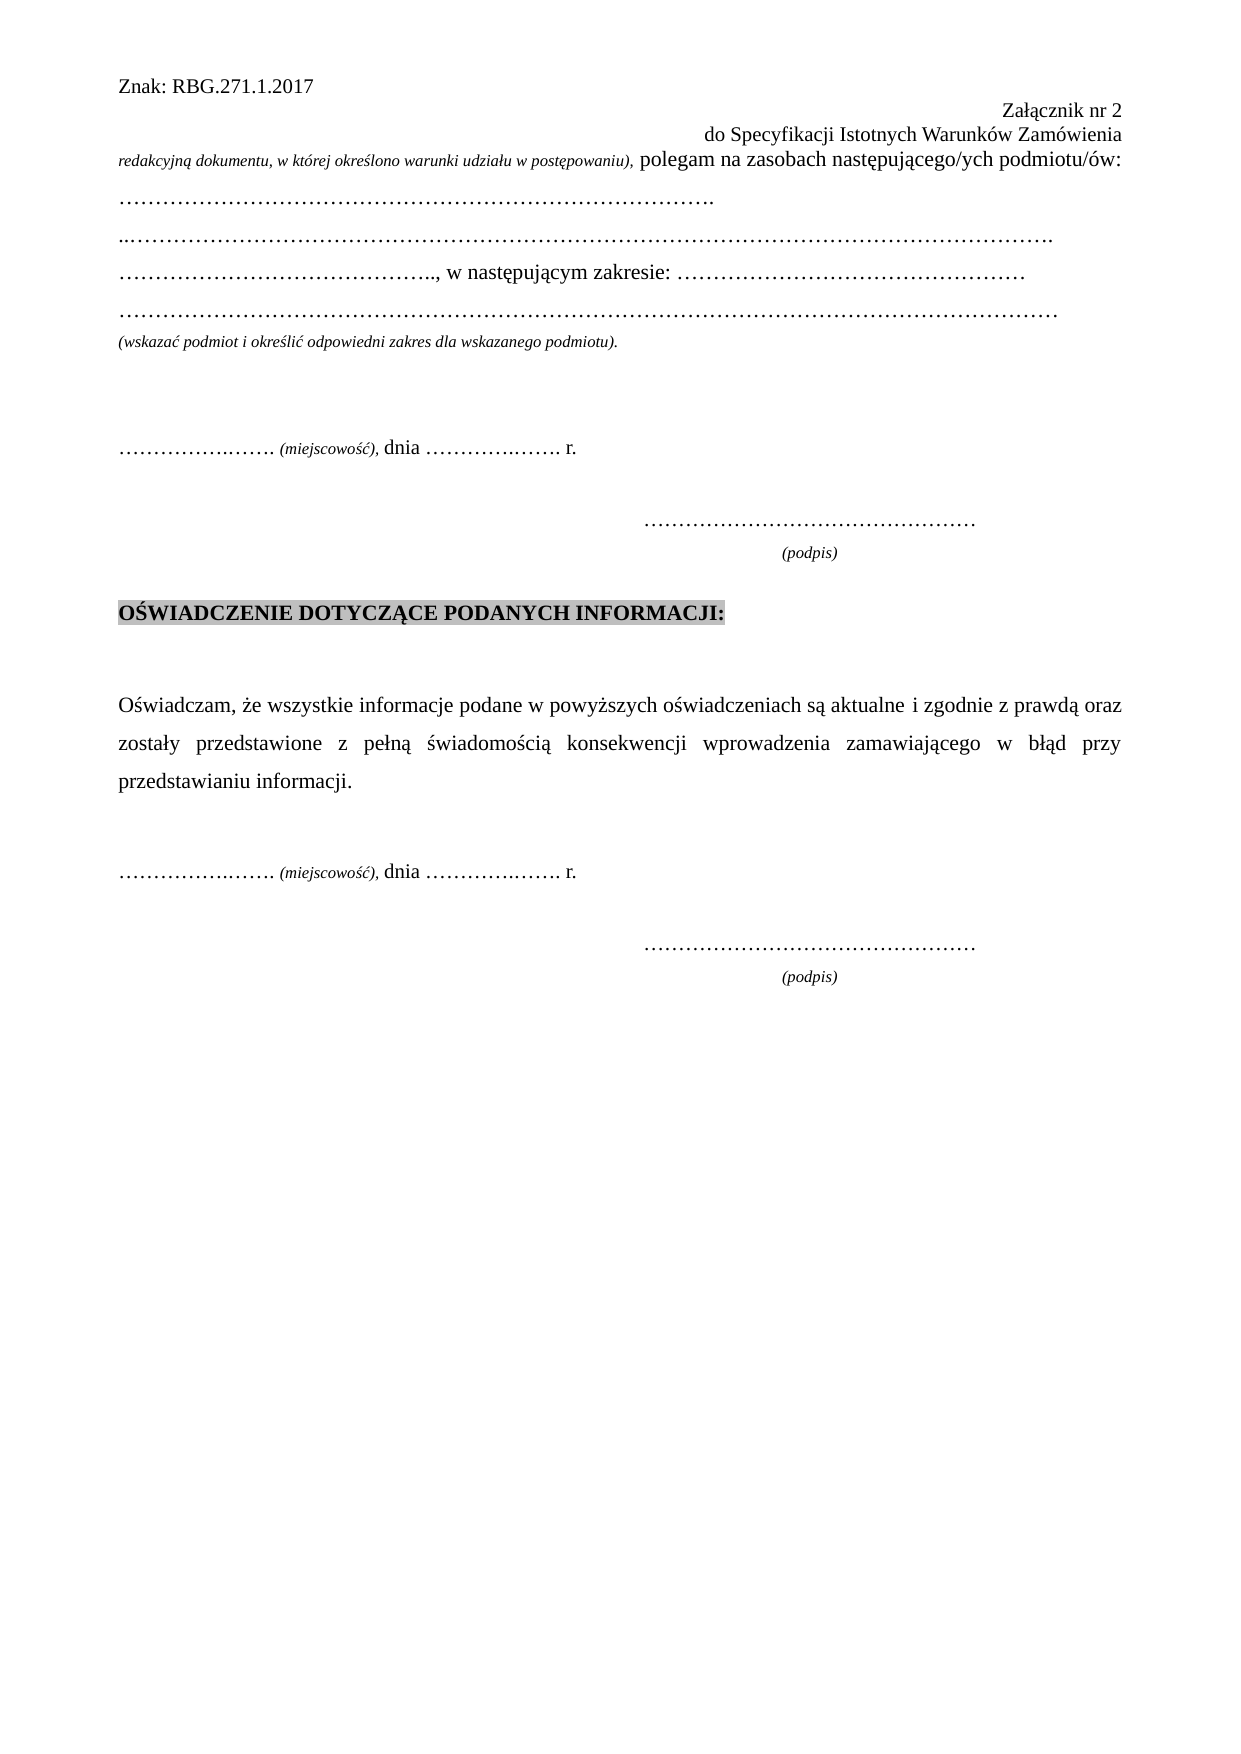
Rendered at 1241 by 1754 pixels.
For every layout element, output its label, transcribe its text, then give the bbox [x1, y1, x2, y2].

text ..……………………………………………………………………………………………………………….…………………………………….., w następującym zakresie: ………………………………………… [118, 222, 1122, 284]
text (podpis) [708, 543, 1122, 562]
text (podpis) [708, 967, 1122, 986]
text ………………………………………… [118, 931, 1122, 955]
text …………….……. (miejscowość), dnia ………….……. r. [118, 434, 1122, 459]
text Oświadczam, że wszystkie informacje podane w powyższych oświadczeniach są aktualne i zgodnie z prawdą oraz zostały przedstawione z pełną świadomością konsekwencji wprowadzenia zamawiającego w błąd przy przedstawianiu informacji. [118, 692, 1122, 793]
text …………….……. (miejscowość), dnia ………….……. r. [118, 859, 1122, 883]
text OŚWIADCZENIE DOTYCZĄCE PODANYCH INFORMACJI: [118, 600, 1122, 625]
text redakcyjną dokumentu, w której określono warunki udziału w postępowaniu), polegam na zasobach następującego/ych podmiotu/ów: ………………………………………………………………………. [118, 146, 1122, 209]
text ………………………………………… [118, 507, 1122, 531]
text ………………………………………………………………………………………………………………… (wskazać podmiot i określić odpowiedni zakres dla wskazanego podmiotu). [118, 297, 1122, 351]
